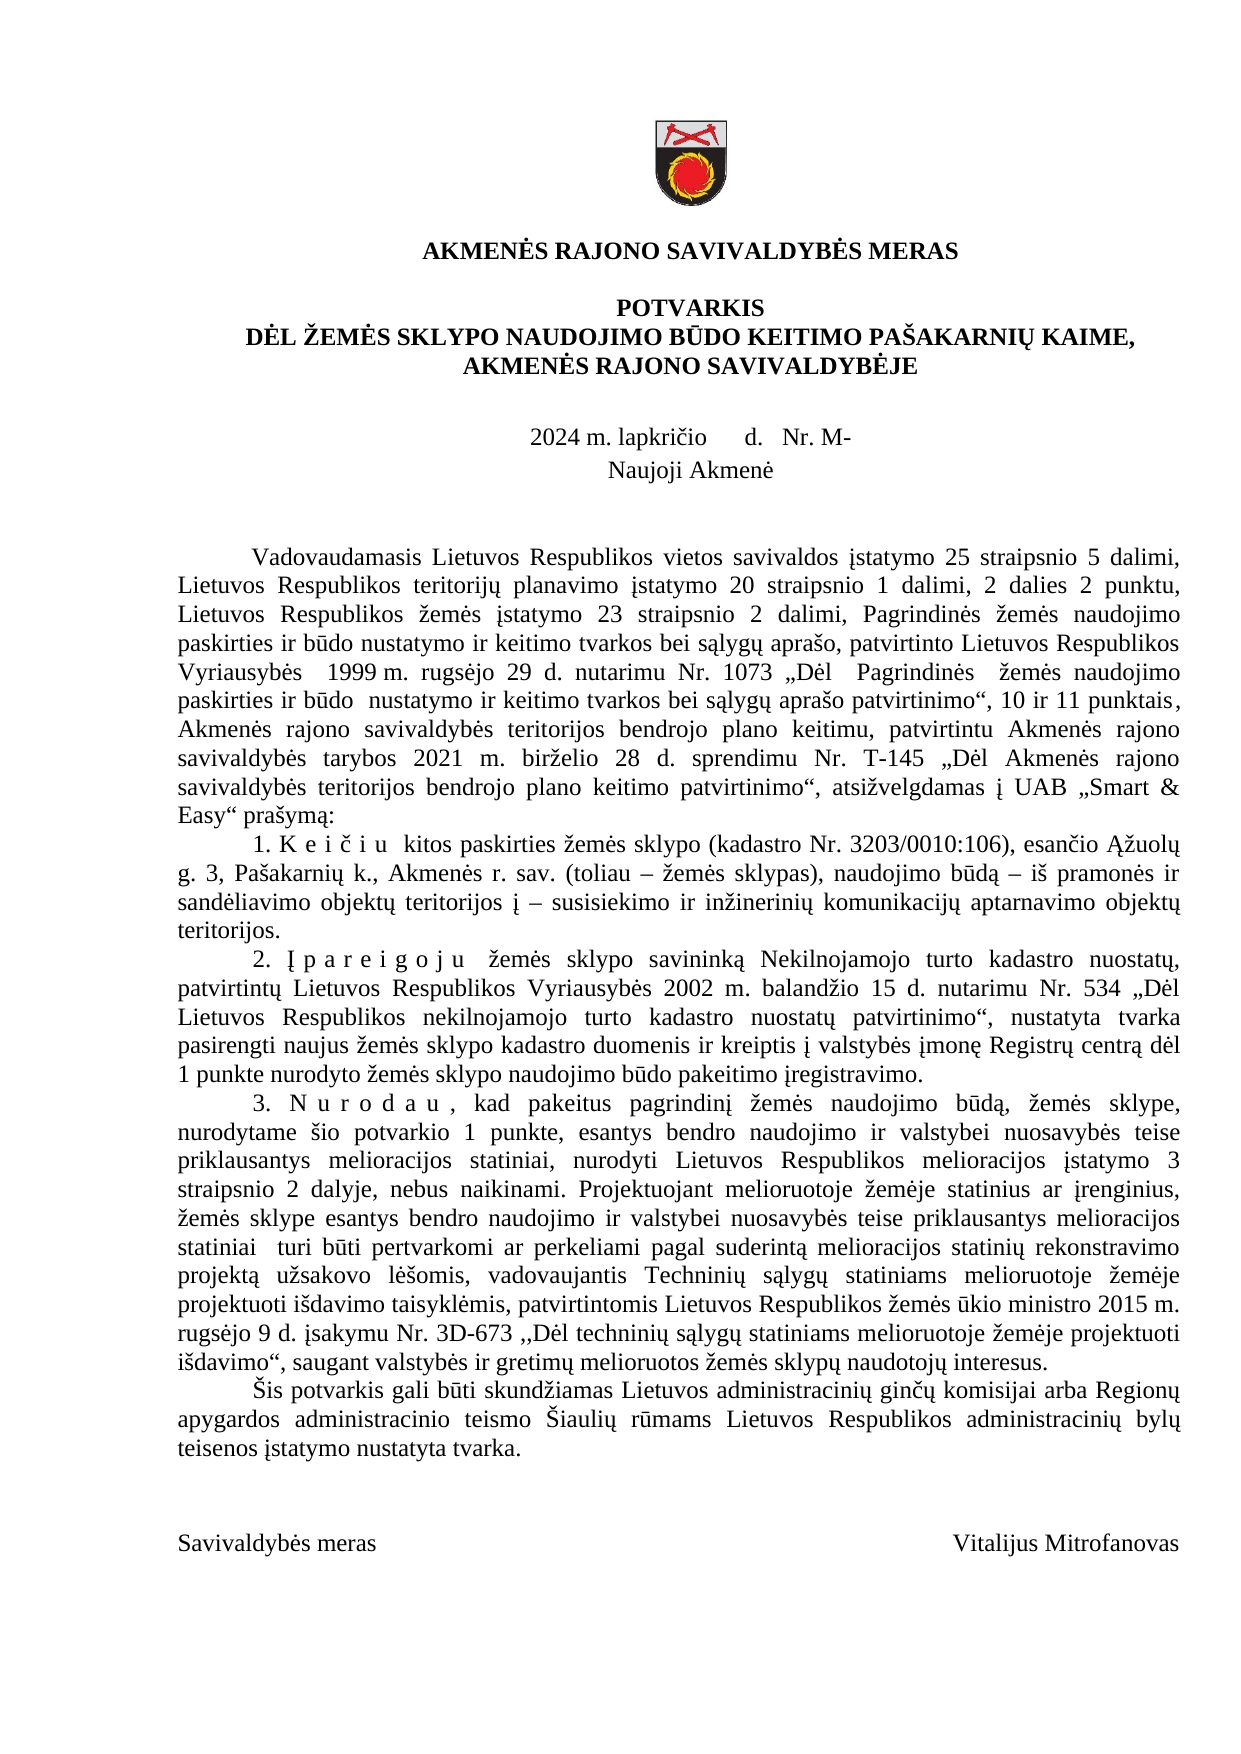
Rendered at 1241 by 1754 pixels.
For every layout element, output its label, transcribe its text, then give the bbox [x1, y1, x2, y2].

table_cell 2024 m. lapkričio d. Nr. M- [177, 418, 1204, 455]
table_header [728, 118, 1204, 207]
table_cell AKMENĖS RAJONO SAVIVALDYBĖS MERAS POTVARKIS [177, 236, 1204, 322]
text Šis potvarkis gali būti skundžiamas Lietuvos administracinių ginčų komisijai arba Regionų apygardos administracinio teismo Šiaulių rūmams Lietuvos Respublikos administracinių bylų teisenos įstatymo nustatyta tvarka. [177, 1375, 1181, 1462]
table_cell Naujoji Akmenė [177, 455, 1204, 542]
table_cell [177, 207, 1204, 236]
table_cell [177, 380, 1204, 417]
table_cell DĖL ŽEMĖS SKLYPO NAUDOJIMO BŪDO KEITIMO PAŠAKARNIŲ KAIME, AKMENĖS RAJONO SAVIVALDYBĖJE [177, 322, 1204, 380]
table_header [177, 118, 653, 207]
text Vadovaudamasis Lietuvos Respublikos vietos savivaldos įstatymo 25 straipsnio 5 dalimi, Lietuvos Respublikos teritorijų planavimo įstatymo 20 straipsnio 1 dalimi, 2 dalies 2 punktu, Lietuvos Respublikos žemės įstatymo 23 straipsnio 2 dalimi, Pagrindinės žemės naudojimo paskirties ir būdo nustatymo ir keitimo tvarkos bei sąlygų aprašo, patvirtinto Lietuvos Respublikos Vyriausybės 1999 m. rugsėjo 29 d. nutarimu Nr. 1073 „Dėl Pagrindinės žemės naudojimo paskirties ir būdo nustatymo ir keitimo tvarkos bei sąlygų aprašo patvirtinimo“, 10 ir 11 punktais, Akmenės rajono savivaldybės teritorijos bendrojo plano keitimu, patvirtintu Akmenės rajono savivaldybės tarybos 2021 m. birželio 28 d. sprendimu Nr. T-145 „Dėl Akmenės rajono savivaldybės teritorijos bendrojo plano keitimo patvirtinimo“, atsižvelgdamas į UAB „Smart & Easy“ prašymą: [177, 542, 1181, 829]
text 2. Įpareigoju žemės sklypo savininką Nekilnojamojo turto kadastro nuostatų, patvirtintų Lietuvos Respublikos Vyriausybės 2002 m. balandžio 15 d. nutarimu Nr. 534 „Dėl Lietuvos Respublikos nekilnojamojo turto kadastro nuostatų patvirtinimo“, nustatyta tvarka pasirengti naujus žemės sklypo kadastro duomenis ir kreiptis į valstybės įmonę Registrų centrą dėl 1 punkte nurodyto žemės sklypo naudojimo būdo pakeitimo įregistravimo. [177, 944, 1181, 1088]
text 3. Nurodau, kad pakeitus pagrindinį žemės naudojimo būdą, žemės sklype, nurodytame šio potvarkio 1 punkte, esantys bendro naudojimo ir valstybei nuosavybės teise priklausantys melioracijos statiniai, nurodyti Lietuvos Respublikos melioracijos įstatymo 3 straipsnio 2 dalyje, nebus naikinami. Projektuojant melioruotoje žemėje statinius ar įrenginius, žemės sklype esantys bendro naudojimo ir valstybei nuosavybės teise priklausantys melioracijos statiniai turi būti pertvarkomi ar perkeliami pagal suderintą melioracijos statinių rekonstravimo projektą užsakovo lėšomis, vadovaujantis Techninių sąlygų statiniams melioruotoje žemėje projektuoti išdavimo taisyklėmis, patvirtintomis Lietuvos Respublikos žemės ūkio ministro 2015 m. rugsėjo 9 d. įsakymu Nr. 3D-673 ,,Dėl techninių sąlygų statiniams melioruotoje žemėje projektuoti išdavimo“, saugant valstybės ir gretimų melioruotos žemės sklypų naudotojų interesus. [177, 1088, 1181, 1375]
text 1. Keičiu kitos paskirties žemės sklypo (kadastro Nr. 3203/0010:106), esančio Ąžuolų g. 3, Pašakarnių k., Akmenės r. sav. (toliau – žemės sklypas), naudojimo būdą – iš pramonės ir sandėliavimo objektų teritorijos į – susisiekimo ir inžinerinių komunikacijų aptarnavimo objektų teritorijos. [177, 829, 1181, 944]
text Savivaldybės meras Vitalijus Mitrofanovas [177, 1528, 1181, 1556]
